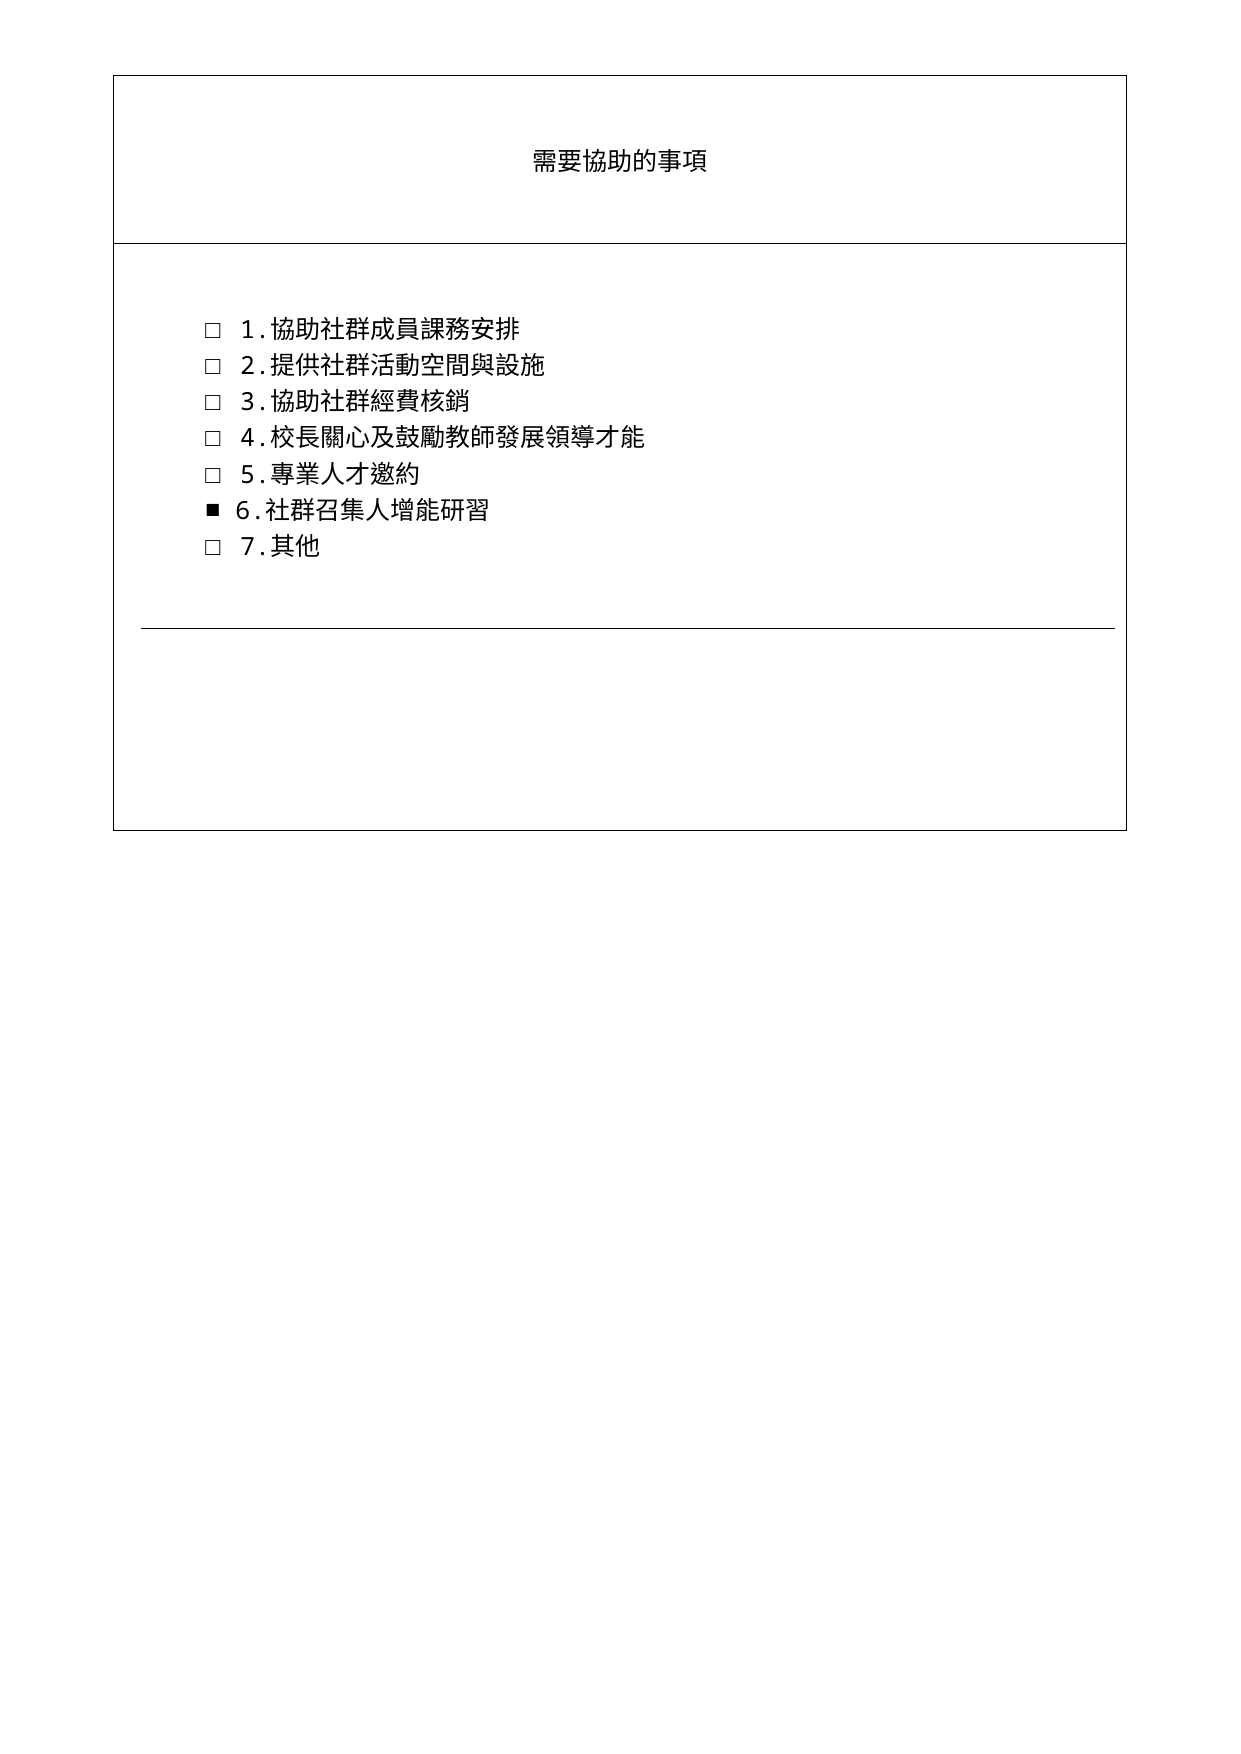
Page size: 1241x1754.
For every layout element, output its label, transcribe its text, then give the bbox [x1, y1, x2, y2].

table_cell [114, 76, 125, 243]
table_cell 需要協助的事項 [126, 77, 1114, 242]
table_cell [1115, 76, 1126, 243]
table_cell 1.協助社群成員課務安排 2.提供社群活動空間與設施 3.協助社群經費核銷 4.校長關心及鼓勵教師發展領導才能 5.專業人才邀約 ■ 6.社群召集人增能研習 7.其他 [114, 244, 1126, 830]
